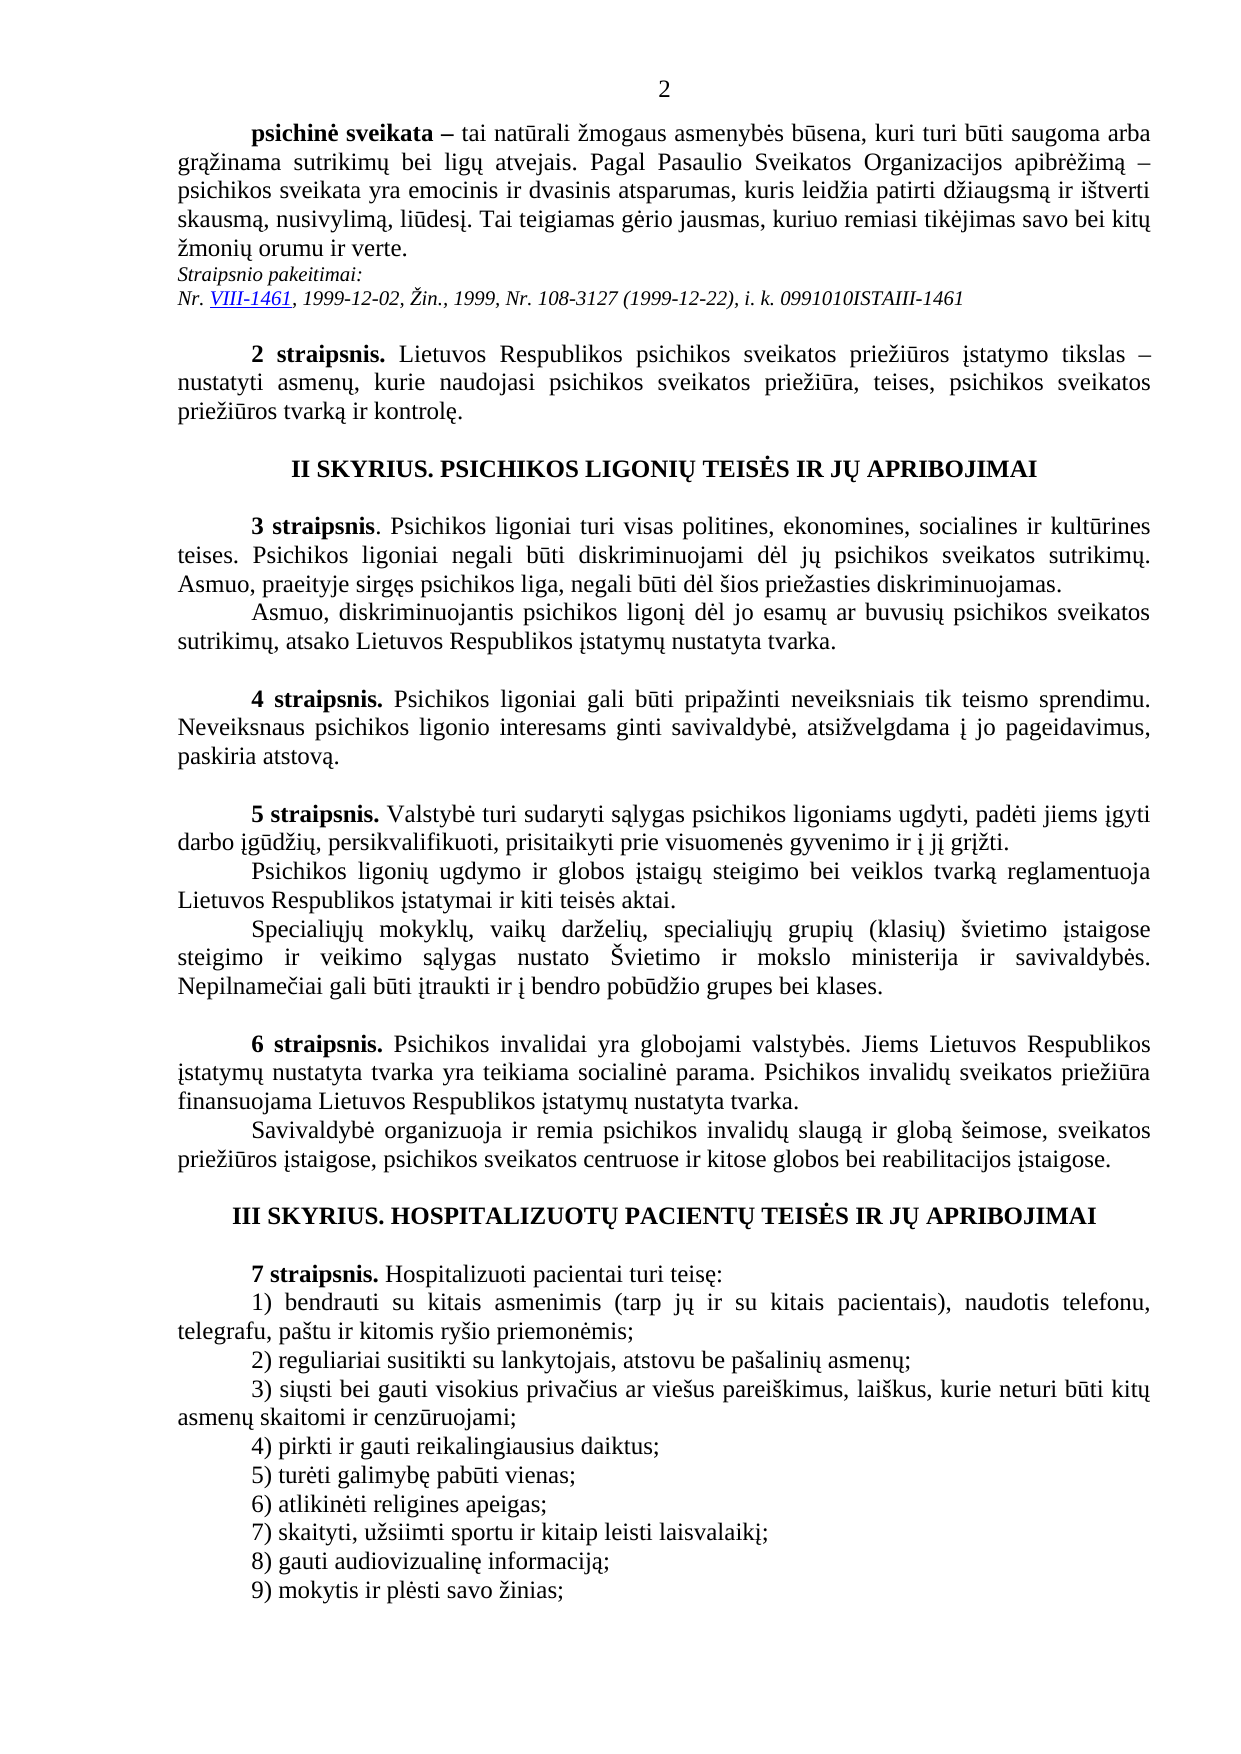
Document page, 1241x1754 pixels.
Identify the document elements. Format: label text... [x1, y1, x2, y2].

text 4 straipsnis. Psichikos ligoniai gali būti pripažinti neveiksniais tik teismo sprendimu. Neveiksnaus psichikos ligonio interesams ginti savivaldybė, atsižvelgdama į jo pageidavimus, paskiria atstovą. [177, 684, 1152, 770]
text psichinė sveikata – tai natūrali žmogaus asmenybės būsena, kuri turi būti saugoma arba grąžinama sutrikimų bei ligų atvejais. Pagal Pasaulio Sveikatos Organizacijos apibrėžimą – psichikos sveikata yra emocinis ir dvasinis atsparumas, kuris leidžia patirti džiaugsmą ir ištverti skausmą, nusivylimą, liūdesį. Tai teigiamas gėrio jausmas, kuriuo remiasi tikėjimas savo bei kitų žmonių orumu ir verte. [177, 118, 1152, 262]
text 3 straipsnis. Psichikos ligoniai turi visas politines, ekonomines, socialines ir kultūrines teises. Psichikos ligoniai negali būti diskriminuojami dėl jų psichikos sveikatos sutrikimų. Asmuo, praeityje sirgęs psichikos liga, negali būti dėl šios priežasties diskriminuojamas. [177, 511, 1152, 597]
text Psichikos ligonių ugdymo ir globos įstaigų steigimo bei veiklos tvarką reglamentuoja Lietuvos Respublikos įstatymai ir kiti teisės aktai. [177, 856, 1152, 914]
text 6) atlikinėti religines apeigas; [177, 1489, 1152, 1517]
text 7 straipsnis. Hospitalizuoti pacientai turi teisę: [177, 1259, 1152, 1287]
text 2) reguliariai susitikti su lankytojais, atstovu be pašalinių asmenų; [177, 1345, 1152, 1374]
text 6 straipsnis. Psichikos invalidai yra globojami valstybės. Jiems Lietuvos Respublikos įstatymų nustatyta tvarka yra teikiama socialinė parama. Psichikos invalidų sveikatos priežiūra finansuojama Lietuvos Respublikos įstatymų nustatyta tvarka. [177, 1029, 1152, 1115]
text 2 straipsnis. Lietuvos Respublikos psichikos sveikatos priežiūros įstatymo tikslas – nustatyti asmenų, kurie naudojasi psichikos sveikatos priežiūra, teises, psichikos sveikatos priežiūros tvarką ir kontrolę. [177, 339, 1152, 425]
text 3) siųsti bei gauti visokius privačius ar viešus pareiškimus, laiškus, kurie neturi būti kitų asmenų skaitomi ir cenzūruojami; [177, 1374, 1152, 1431]
text Straipsnio pakeitimai: [177, 262, 1152, 286]
text Asmuo, diskriminuojantis psichikos ligonį dėl jo esamų ar buvusių psichikos sveikatos sutrikimų, atsako Lietuvos Respublikos įstatymų nustatyta tvarka. [177, 597, 1152, 655]
text 9) mokytis ir plėsti savo žinias; [177, 1575, 1152, 1604]
text 1) bendrauti su kitais asmenimis (tarp jų ir su kitais pacientais), naudotis telefonu, telegrafu, paštu ir kitomis ryšio priemonėmis; [177, 1287, 1152, 1345]
text 8) gauti audiovizualinę informaciją; [177, 1546, 1152, 1575]
text III SKYRIUS. HOSPITALIZUOTŲ PACIENTŲ TEISĖS IR JŲ APRIBOJIMAI [177, 1201, 1152, 1230]
text 7) skaityti, užsiimti sportu ir kitaip leisti laisvalaikį; [177, 1517, 1152, 1546]
text 5 straipsnis. Valstybė turi sudaryti sąlygas psichikos ligoniams ugdyti, padėti jiems įgyti darbo įgūdžių, persikvalifikuoti, prisitaikyti prie visuomenės gyvenimo ir į jį grįžti. [177, 799, 1152, 856]
text Specialiųjų mokyklų, vaikų darželių, specialiųjų grupių (klasių) švietimo įstaigose steigimo ir veikimo sąlygas nustato Švietimo ir mokslo ministerija ir savivaldybės. Nepilnamečiai gali būti įtraukti ir į bendro pobūdžio grupes bei klases. [177, 914, 1152, 1000]
text Nr. VIII-1461, 1999-12-02, Žin., 1999, Nr. 108-3127 (1999-12-22), i. k. 0991010ISTAIII-1461 [177, 286, 1152, 310]
text 5) turėti galimybę pabūti vienas; [177, 1460, 1152, 1489]
text II SKYRIUS. PSICHIKOS LIGONIŲ TEISĖS IR JŲ APRIBOJIMAI [177, 454, 1152, 482]
text 4) pirkti ir gauti reikalingiausius daiktus; [177, 1431, 1152, 1460]
text Savivaldybė organizuoja ir remia psichikos invalidų slaugą ir globą šeimose, sveikatos priežiūros įstaigose, psichikos sveikatos centruose ir kitose globos bei reabilitacijos įstaigose. [177, 1115, 1152, 1172]
